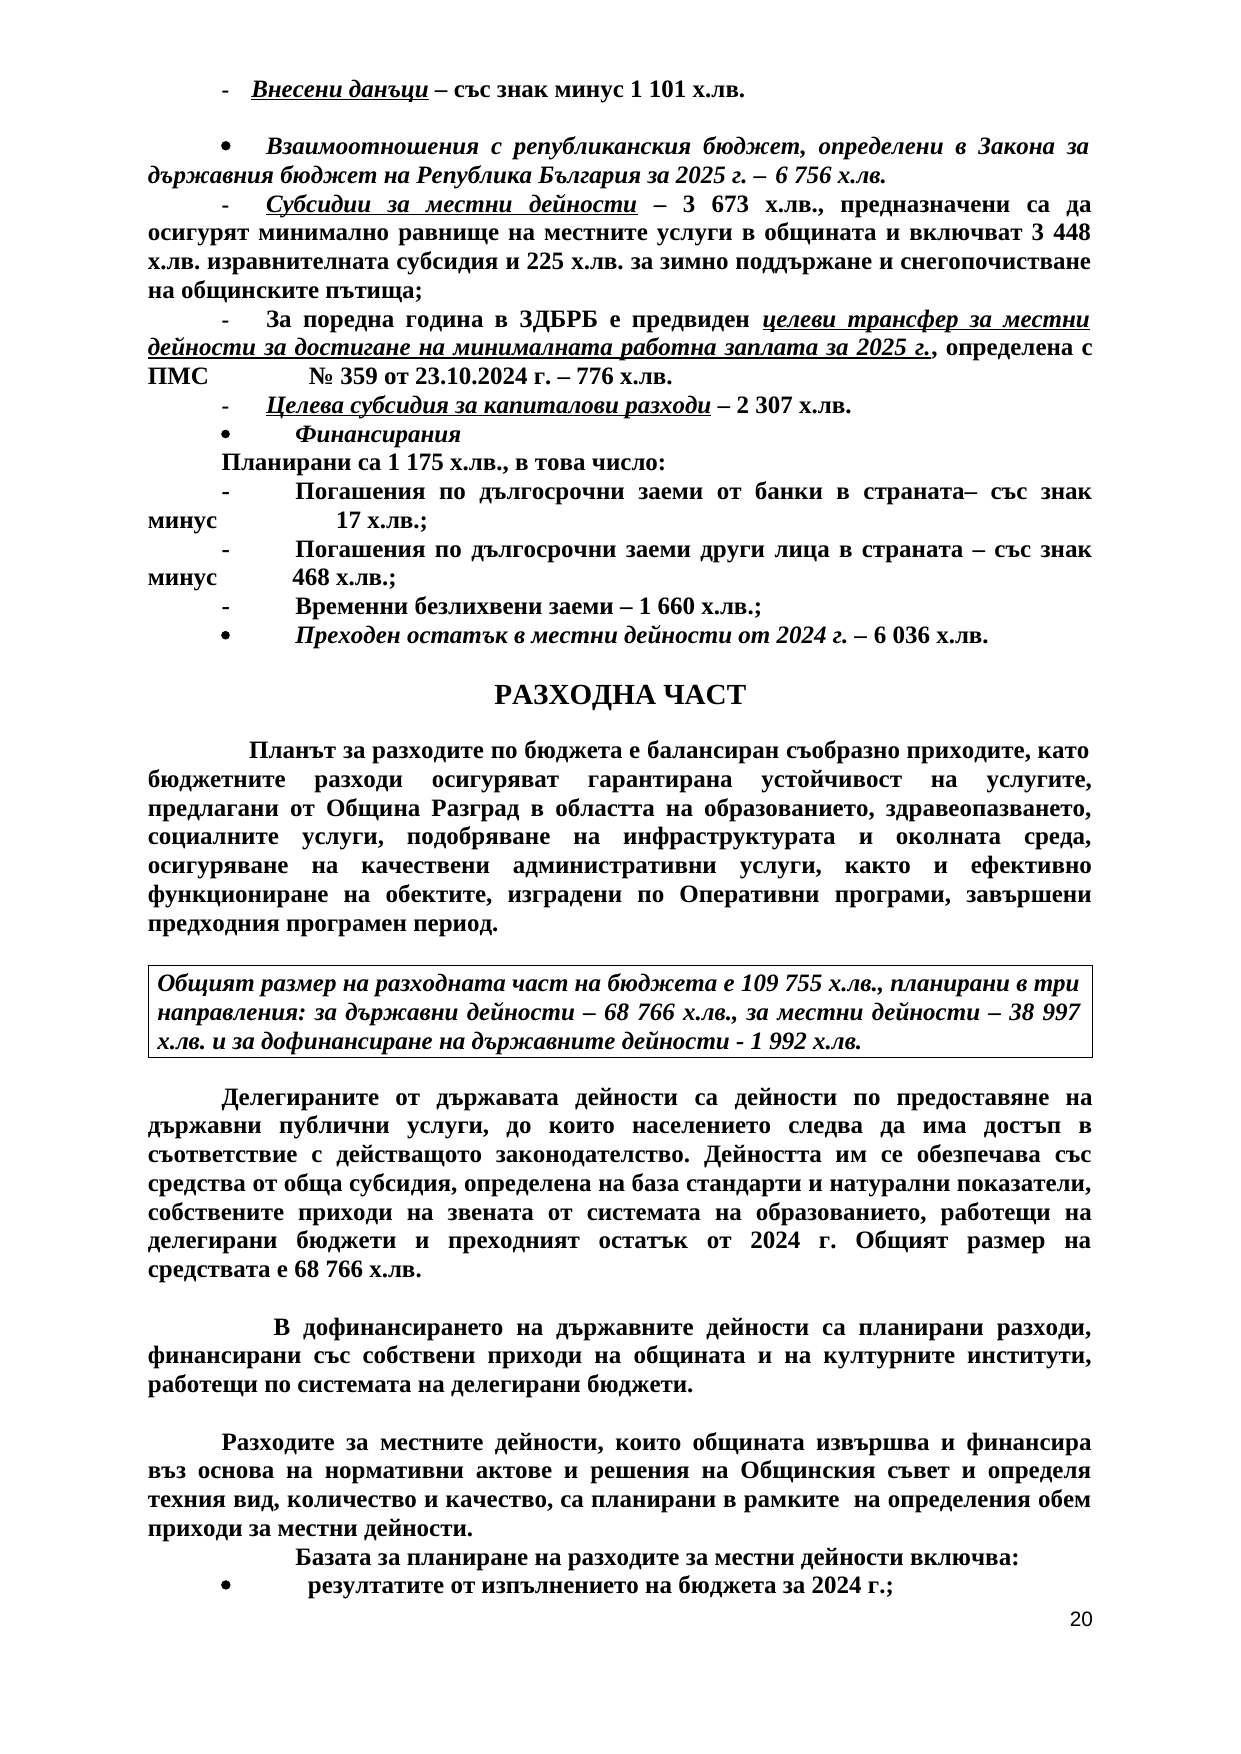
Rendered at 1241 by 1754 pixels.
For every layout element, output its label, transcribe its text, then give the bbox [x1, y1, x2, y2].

list Погашения по дългосрочни заеми от банки в страната– със знак минус 17 х.лв.; [148, 476, 1093, 534]
list Погашения по дългосрочни заеми други лица в страната – със знак минус 468 х.лв.; [148, 534, 1093, 591]
list Преходен остатък в местни дейности от 2024 г. – 6 036 х.лв. [148, 620, 1093, 649]
list резултатите от изпълнението на бюджета за 2024 г.; [148, 1570, 1093, 1599]
list Внесени данъци – със знак минус 1 101 х.лв. [148, 74, 1093, 102]
text РАЗХОДНА ЧАСТ [148, 677, 1093, 711]
text Планирани са 1 175 х.лв., в това число: [148, 447, 1093, 476]
list Целева субсидия за капиталови разходи – 2 307 х.лв. [148, 390, 1093, 419]
list Взаимоотношения с републиканския бюджет, определени в Закона за държавния бюджет на Република България за 2025 г. – 6 756 х.лв. [148, 131, 1093, 189]
list Финансирания [148, 419, 1093, 447]
text Делегираните от държавата дейности са дейности по предоставяне на държавни публични услуги, до които населението следва да има достъп в съответствие с действащото законодателство. Дейността им се обезпечава със средства от обща субсидия, определена на база стандарти и натурални показатели, собствените приходи на звената от системата на образованието, работещи на делегирани бюджети и преходният остатък от 2024 г. Общият размер на средствата е 68 766 х.лв. [148, 1082, 1093, 1283]
text Базата за планиране на разходите за местни дейности включва: [148, 1542, 1093, 1570]
text В дофинансирането на държавните дейности са планирани разходи, финансирани със собствени приходи на общината и на културните институти, работещи по системата на делегирани бюджети. [148, 1312, 1093, 1398]
list За поредна година в ЗДБРБ е предвиден целеви трансфер за местни дейности за достигане на минималната работна заплата за 2025 г., определена с ПМС № 359 от 23.10.2024 г. – 776 х.лв. [148, 304, 1093, 390]
list Субсидии за местни дейности – 3 673 х.лв., предназначени са да осигурят минимално равнище на местните услуги в общината и включват 3 448 х.лв. изравнителната субсидия и 225 х.лв. за зимно поддържане и снегопочистване на общинските пътища; [148, 189, 1093, 304]
list Временни безлихвени заеми – 1 660 х.лв.; [148, 591, 1093, 620]
text Общият размер на разходната част на бюджета е 109 755 х.лв., планирани в три направления: за държавни дейности – 68 766 х.лв., за местни дейности – 38 997 х.лв. и за дофинансиране на държавните дейности - 1 992 х.лв. [149, 966, 1092, 1057]
text Планът за разходите по бюджета е балансиран съобразно приходите, като бюджетните разходи осигуряват гарантирана устойчивост на услугите, предлагани от Община Разград в областта на образованието, здравеопазването, социалните услуги, подобряване на инфраструктурата и околната среда, осигуряване на качествени административни услуги, както и ефективно функциониране на обектите, изградени по Оперативни програми, завършени предходния програмен период. [148, 735, 1093, 936]
text Разходите за местните дейности, които общината извършва и финансира въз основа на нормативни актове и решения на Общинския съвет и определя техния вид, количество и качество, са планирани в рамките на определения обем приходи за местни дейности. [148, 1427, 1093, 1542]
